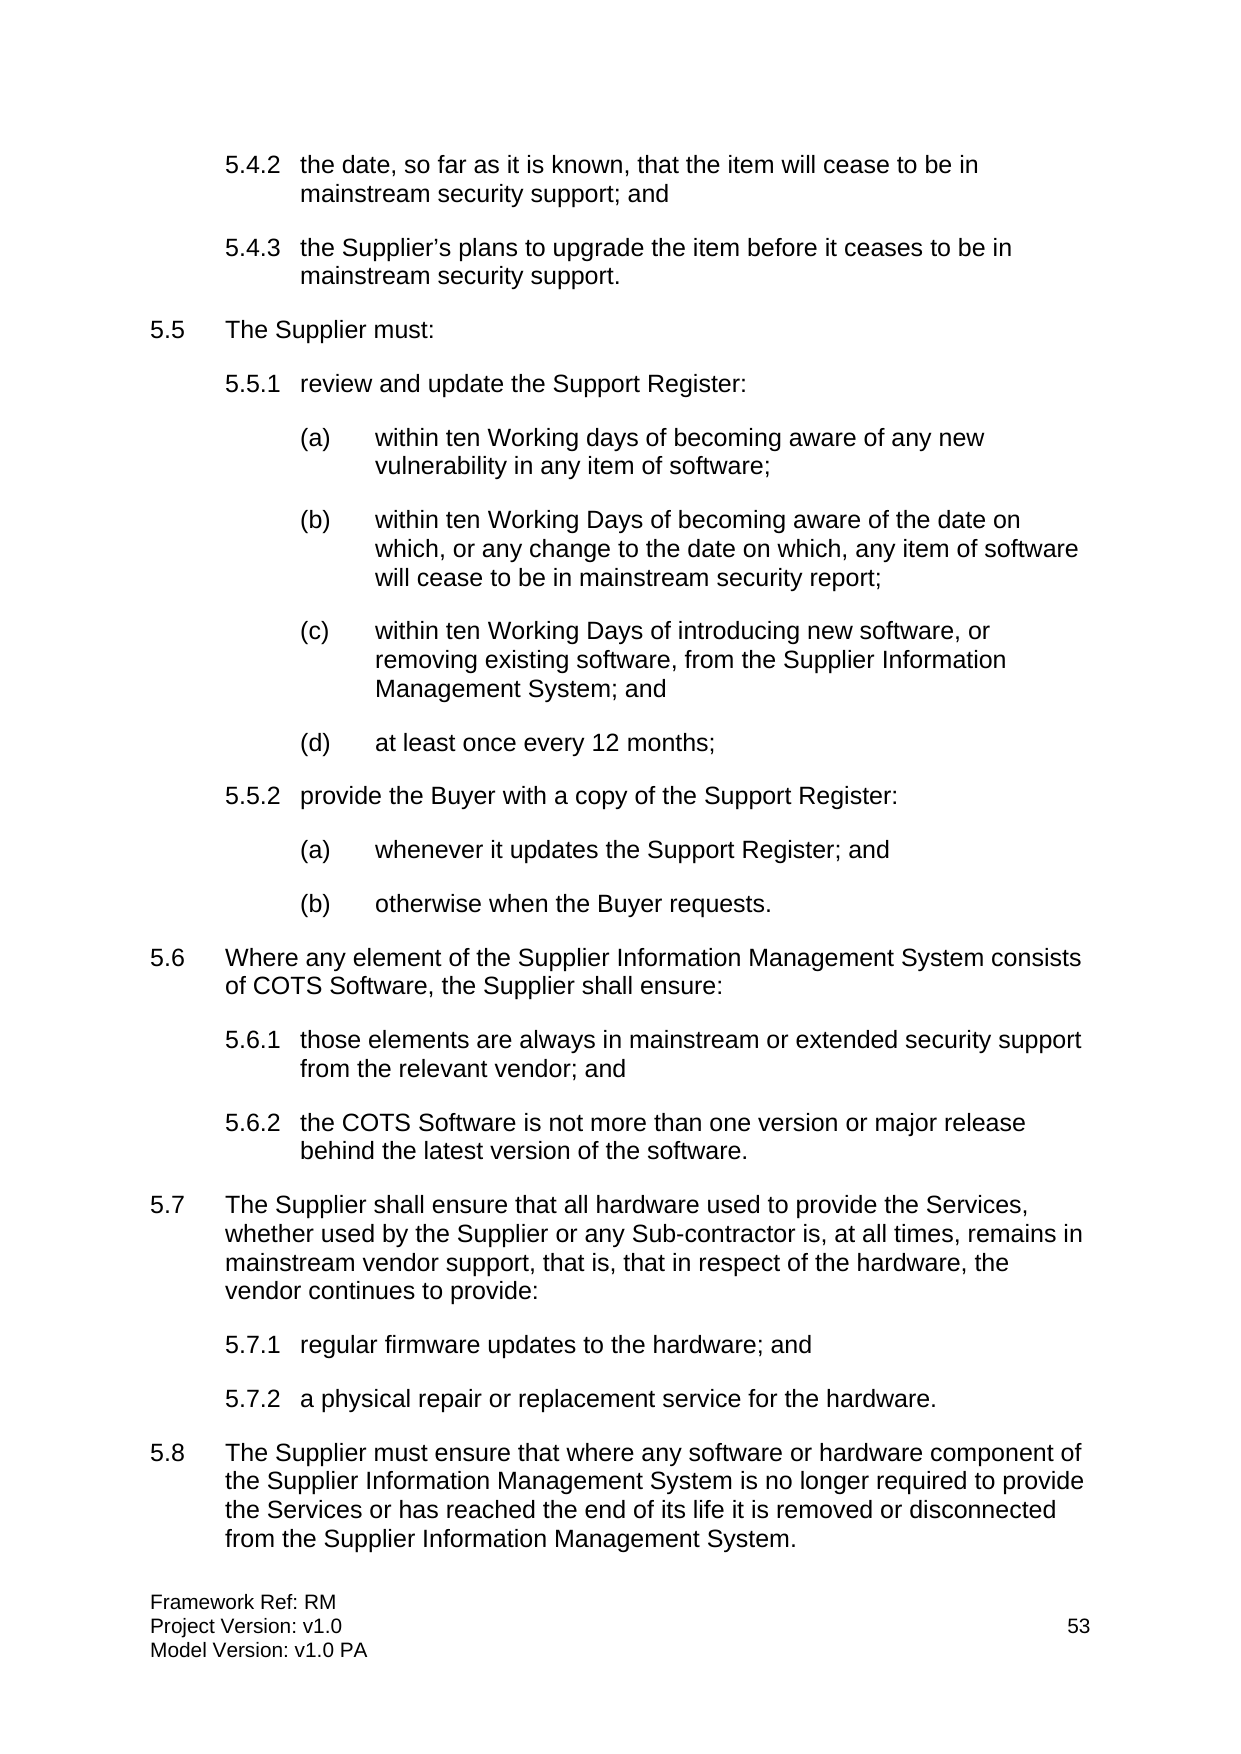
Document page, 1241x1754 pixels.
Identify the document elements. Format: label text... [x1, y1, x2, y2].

list Where any element of the Supplier Information Management System consists of COTS Software, the Supplier shall ensure: [150, 942, 1091, 1000]
list at least once every 12 months; [300, 727, 1091, 756]
list those elements are always in mainstream or extended security support from the relevant vendor; and [225, 1025, 1091, 1082]
list a physical repair or replacement service for the hardware. [225, 1384, 1091, 1412]
list within ten Working Days of becoming aware of the date on which, or any change to the date on which, any item of software will cease to be in mainstream security report; [300, 505, 1091, 591]
list the Supplier’s plans to upgrade the item before it ceases to be in mainstream security support. [225, 232, 1091, 290]
list within ten Working days of becoming aware of any new vulnerability in any item of software; [300, 422, 1091, 480]
list regular firmware updates to the hardware; and [225, 1330, 1091, 1359]
list within ten Working Days of introducing new software, or removing existing software, from the Supplier Information Management System; and [300, 616, 1091, 702]
list the COTS Software is not more than one version or major release behind the latest version of the software. [225, 1107, 1091, 1165]
list provide the Buyer with a copy of the Support Register: [225, 781, 1091, 810]
list whenever it updates the Support Register; and [300, 835, 1091, 864]
list The Supplier must: [150, 315, 1091, 344]
list otherwise when the Buyer requests. [300, 889, 1091, 917]
list the date, so far as it is known, that the item will cease to be in mainstream security support; and [225, 150, 1091, 207]
list The Supplier must ensure that where any software or hardware component of the Supplier Information Management System is no longer required to provide the Services or has reached the end of its life it is removed or disconnected from the Supplier Information Management System. [150, 1437, 1091, 1552]
list The Supplier shall ensure that all hardware used to provide the Services, whether used by the Supplier or any Sub-contractor is, at all times, remains in mainstream vendor support, that is, that in respect of the hardware, the vendor continues to provide: [150, 1190, 1091, 1305]
list review and update the Support Register: [225, 369, 1091, 397]
